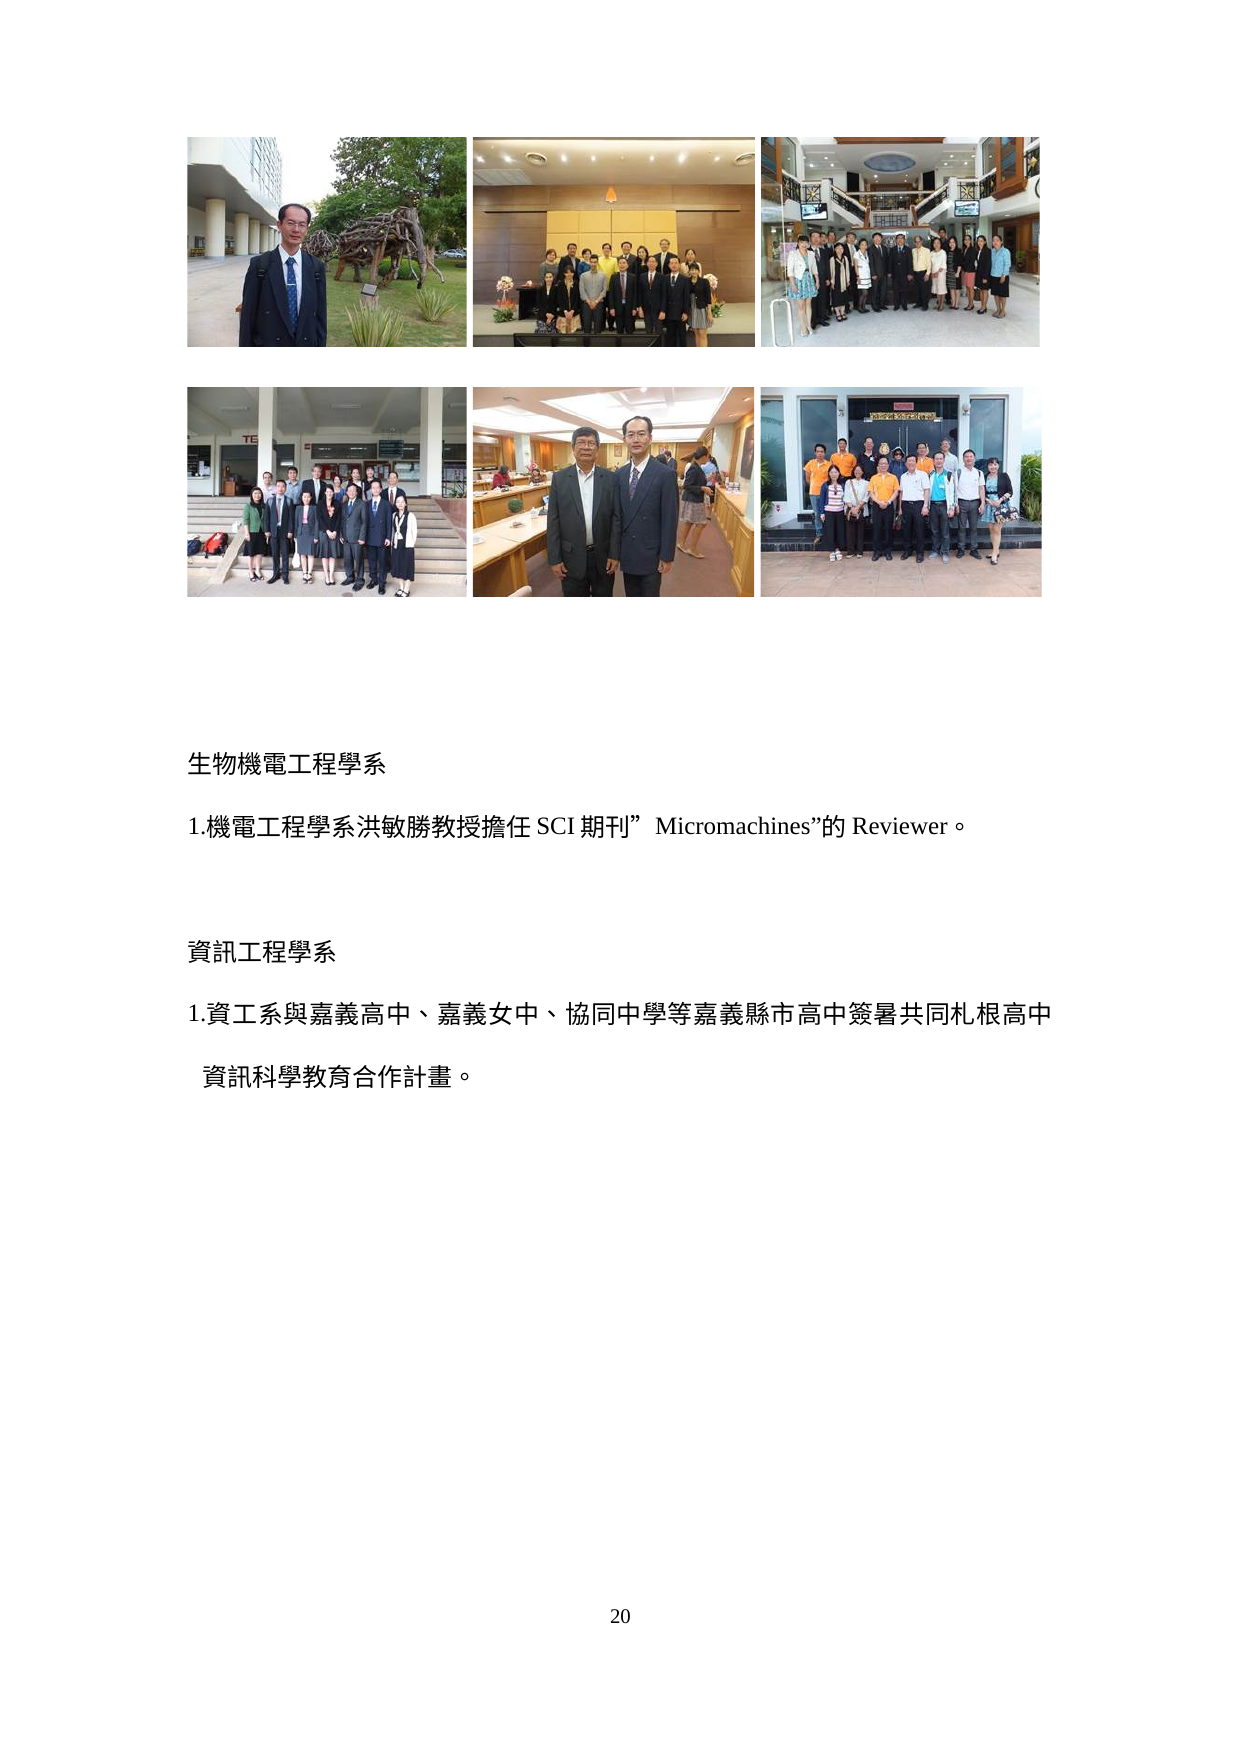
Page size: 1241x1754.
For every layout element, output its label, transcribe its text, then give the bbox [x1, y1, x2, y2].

text 生物機電工程學系 [187, 721, 1053, 784]
text 1.機電工程學系洪敏勝教授擔任SCI期刊”Micromachines”的Reviewer。 [187, 784, 1053, 846]
text 1.資工系與嘉義高中、嘉義女中、協同中學等嘉義縣市高中簽暑共同札根高中資訊科學教育合作計畫。 [187, 971, 1053, 1096]
text 資訊工程學系 [187, 909, 1053, 971]
